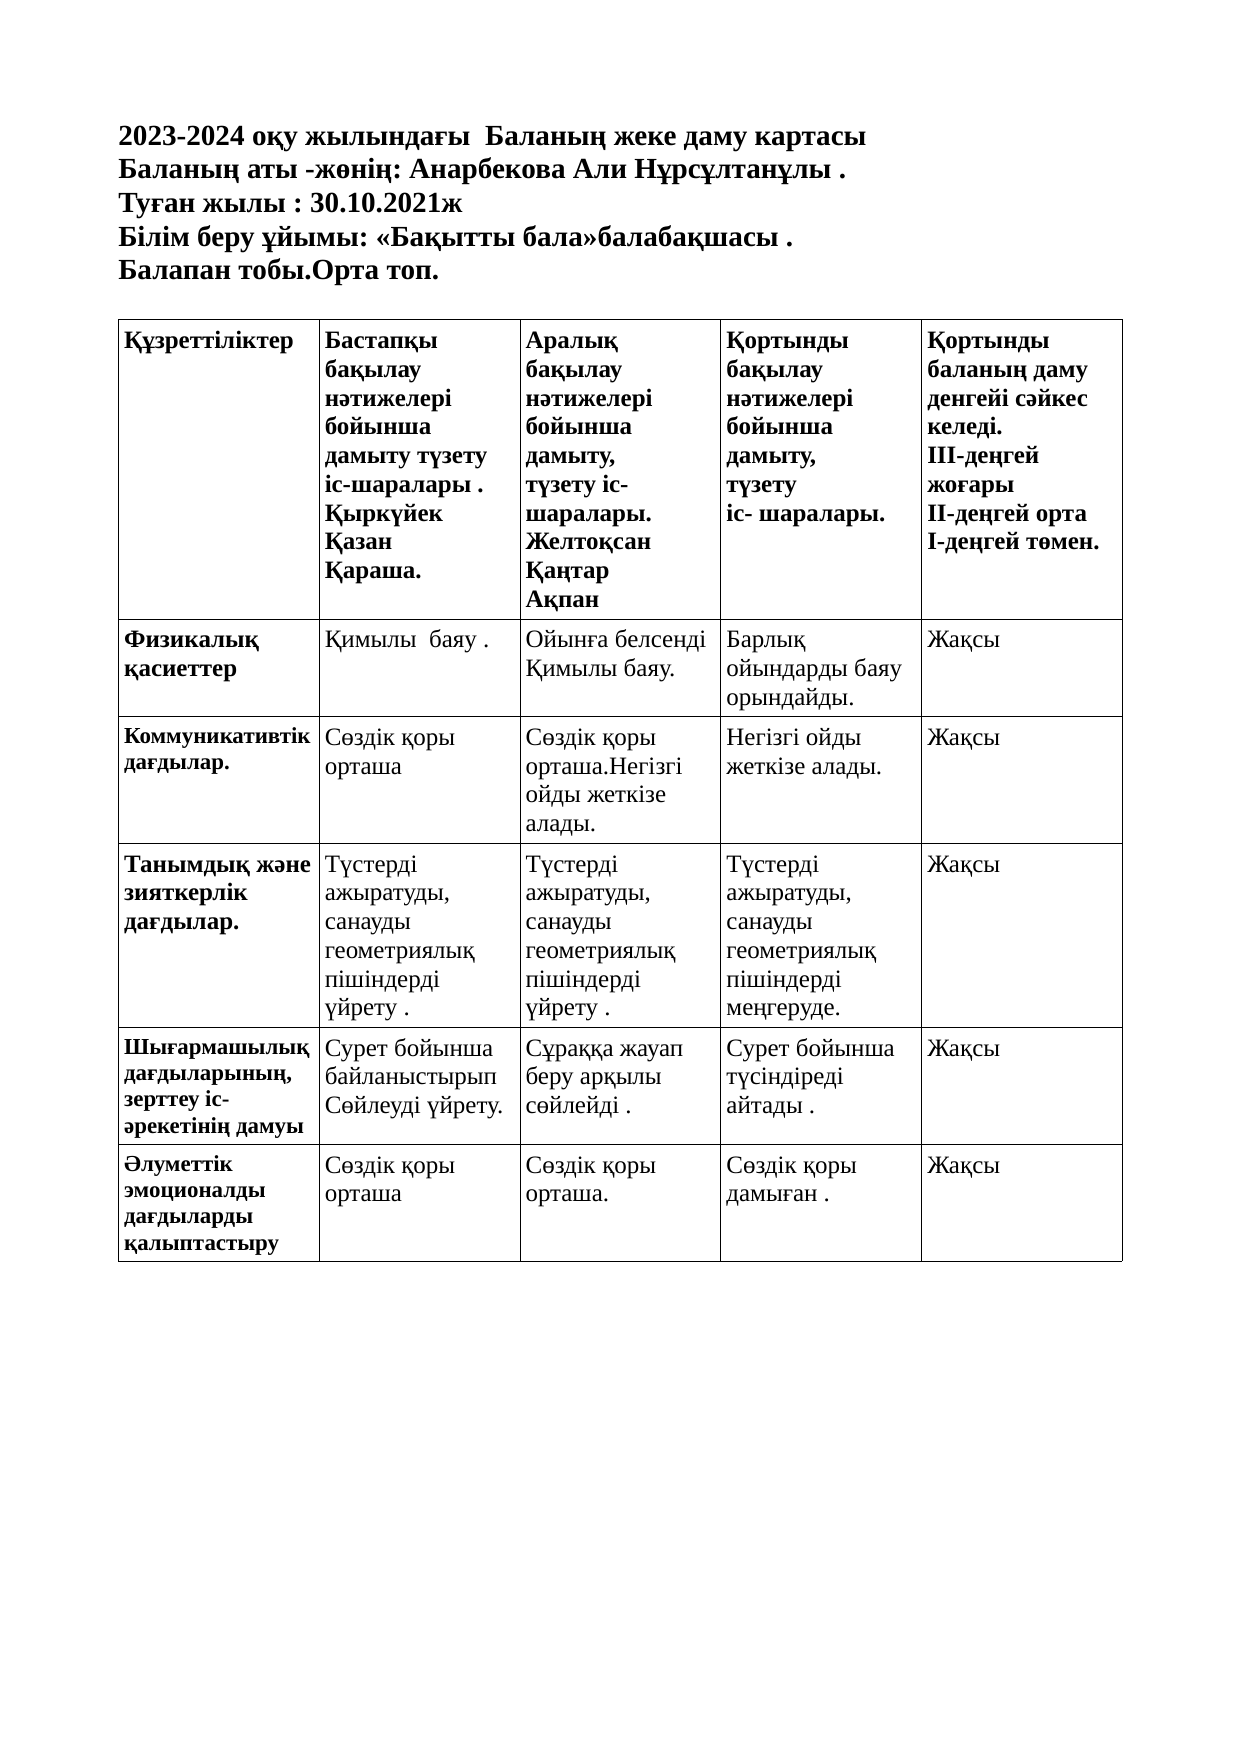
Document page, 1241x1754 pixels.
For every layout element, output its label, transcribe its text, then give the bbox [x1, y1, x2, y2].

table_cell Сөздік қоры орташа [320, 1145, 520, 1261]
text Туған жылы : 30.10.2021ж [118, 185, 1122, 219]
table_cell Сөздік қоры орташа. [521, 1145, 720, 1261]
table_header Қортынды бақылау нәтижелері бойынша дамыту, түзету іс- шаралары. [721, 320, 921, 618]
table_cell Сұраққа жауап беру арқылы сөйлейді . [521, 1028, 720, 1144]
table_header Аралық бақылау нәтижелері бойынша дамыту, түзету іс- шаралары. Желтоқсан Қаңтар Ақпан [521, 320, 720, 618]
table_cell Сөздік қоры дамыған . [721, 1145, 921, 1261]
table_header Қортынды баланың даму денгейі сәйкес келеді. III-деңгей жоғары II-деңгей орта I-деңгей төмен. [922, 320, 1122, 618]
table_cell Негізгі ойды жеткізе алады. [721, 717, 921, 843]
table_cell Барлық ойындарды баяу орындайды. [721, 620, 921, 716]
text Баланың аты -жөнің: Анарбекова Али Нұрсұлтанұлы . [118, 152, 1122, 185]
table_cell Сөздік қоры орташа.Негізгі ойды жеткізе алады. [521, 717, 720, 843]
text 2023-2024 оқу жылындағы Баланың жеке даму картасы [118, 118, 1122, 152]
table_cell Жақсы [922, 1145, 1122, 1261]
table_cell Түстерді ажыратуды, санауды геометриялық пішіндерді үйрету . [320, 844, 520, 1027]
table_cell Сурет бойынша түсіндіреді айтады . [721, 1028, 921, 1144]
table_cell Қимылы баяу . [320, 620, 520, 716]
table_header Бастапқы бақылау нәтижелері бойынша дамыту түзету іс-шаралары . Қыркүйек Қазан Қараша. [320, 320, 520, 618]
table_cell Сурет бойынша байланыстырып Сөйлеуді үйрету. [320, 1028, 520, 1144]
table_cell Танымдық және зияткерлік дағдылар. [119, 844, 319, 1027]
table_cell Жақсы [922, 844, 1122, 1027]
table_cell Коммуникативтік дағдылар. [119, 717, 319, 843]
table_cell Сөздік қоры орташа [320, 717, 520, 843]
table_cell Жақсы [922, 1028, 1122, 1144]
table_header Құзреттіліктер [119, 320, 319, 618]
text Білім беру ұйымы: «Бақытты бала»балабақшасы . [118, 219, 1122, 252]
table_cell Ойынға белсенді Қимылы баяу. [521, 620, 720, 716]
table_cell Түстерді ажыратуды, санауды геометриялық пішіндерді меңгеруде. [721, 844, 921, 1027]
table_cell Шығармашылық дағдыларының, зерттеу іс-әрекетінің дамуы [119, 1028, 319, 1144]
table_cell Әлуметтік эмоционалды дағдыларды қалыптастыру [119, 1145, 319, 1261]
table_cell Жақсы [922, 717, 1122, 843]
table_cell Физикалық қасиеттер [119, 620, 319, 716]
text Балапан тобы.Орта топ. [118, 252, 1122, 286]
table_cell Түстерді ажыратуды, санауды геометриялық пішіндерді үйрету . [521, 844, 720, 1027]
table_cell Жақсы [922, 620, 1122, 716]
